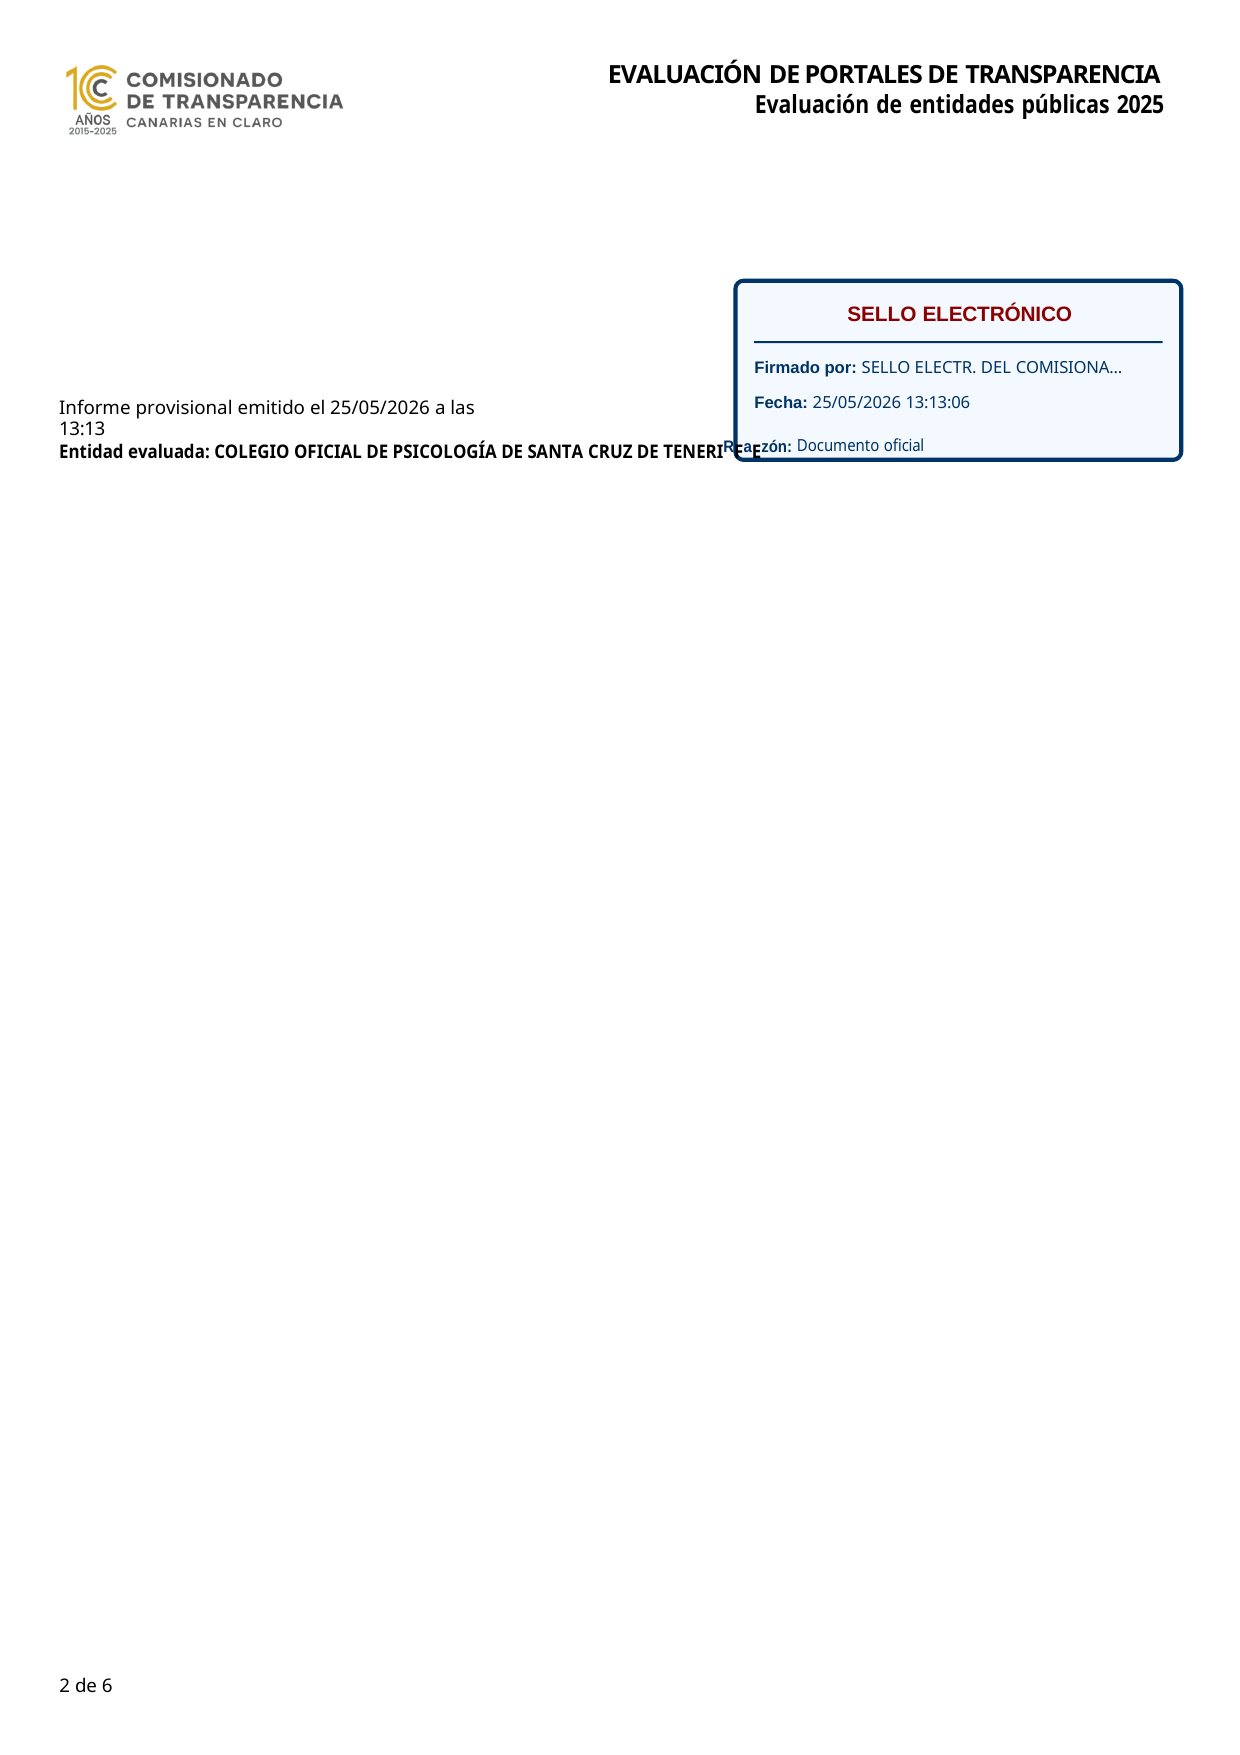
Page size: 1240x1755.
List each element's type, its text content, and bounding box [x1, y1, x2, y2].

text Informe provisional emitido el 25/05/2026 a las 13:13 [59, 398, 510, 439]
text Entidad evaluada: COLEGIO OFICIAL DE PSICOLOGÍA DE SANTA CRUZ DE TENERIRFaEzón: Documento oficial [59, 439, 1195, 464]
text SELLO ELECTRÓNICO [44, 302, 733, 326]
